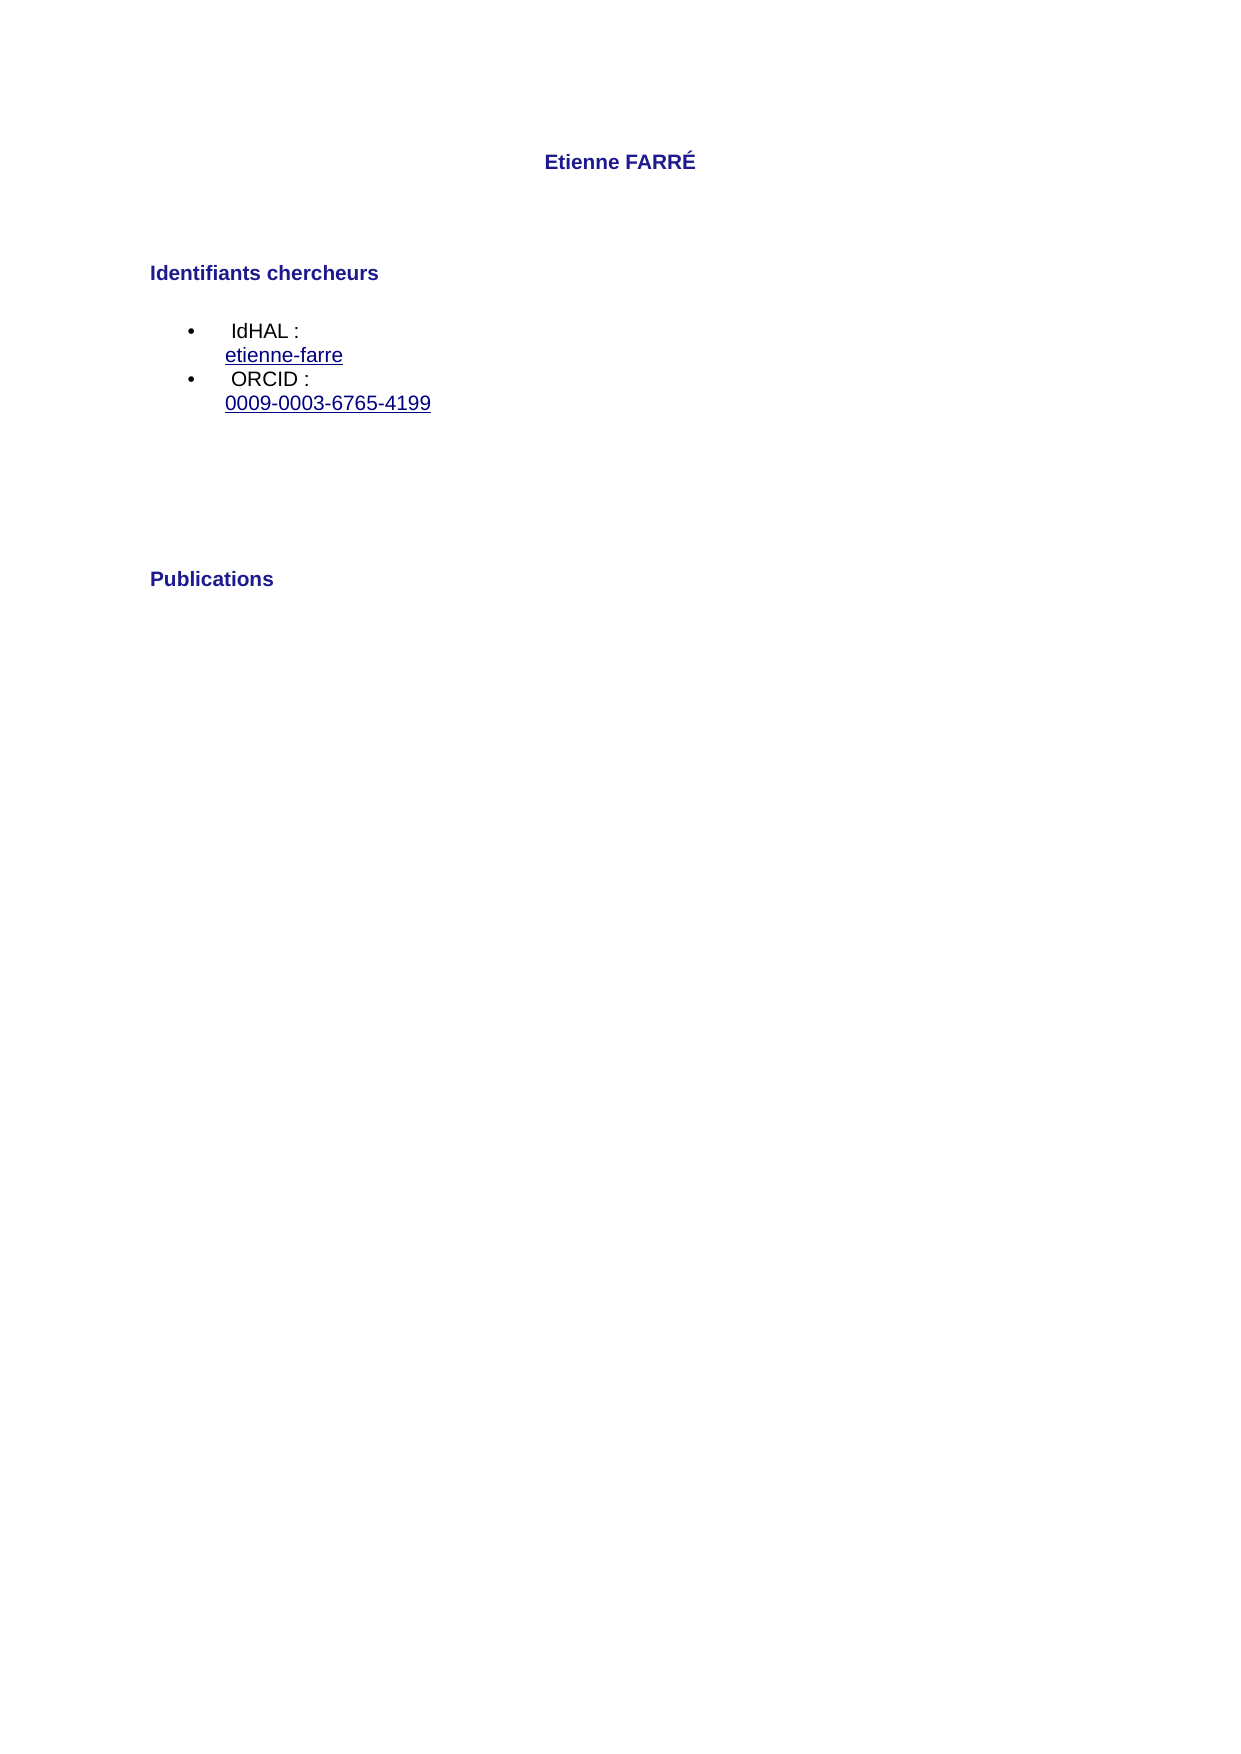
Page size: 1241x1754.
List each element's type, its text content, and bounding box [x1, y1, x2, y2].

subtitle Etienne FARRÉ [150, 150, 1090, 174]
list etienne-farre [187, 343, 1090, 367]
list IdHAL : [187, 319, 1090, 343]
subtitle Publications [150, 567, 1090, 591]
list ORCID : [187, 367, 1090, 391]
subtitle Identifiants chercheurs [150, 260, 1090, 284]
list 0009-0003-6765-4199 [187, 391, 1090, 414]
